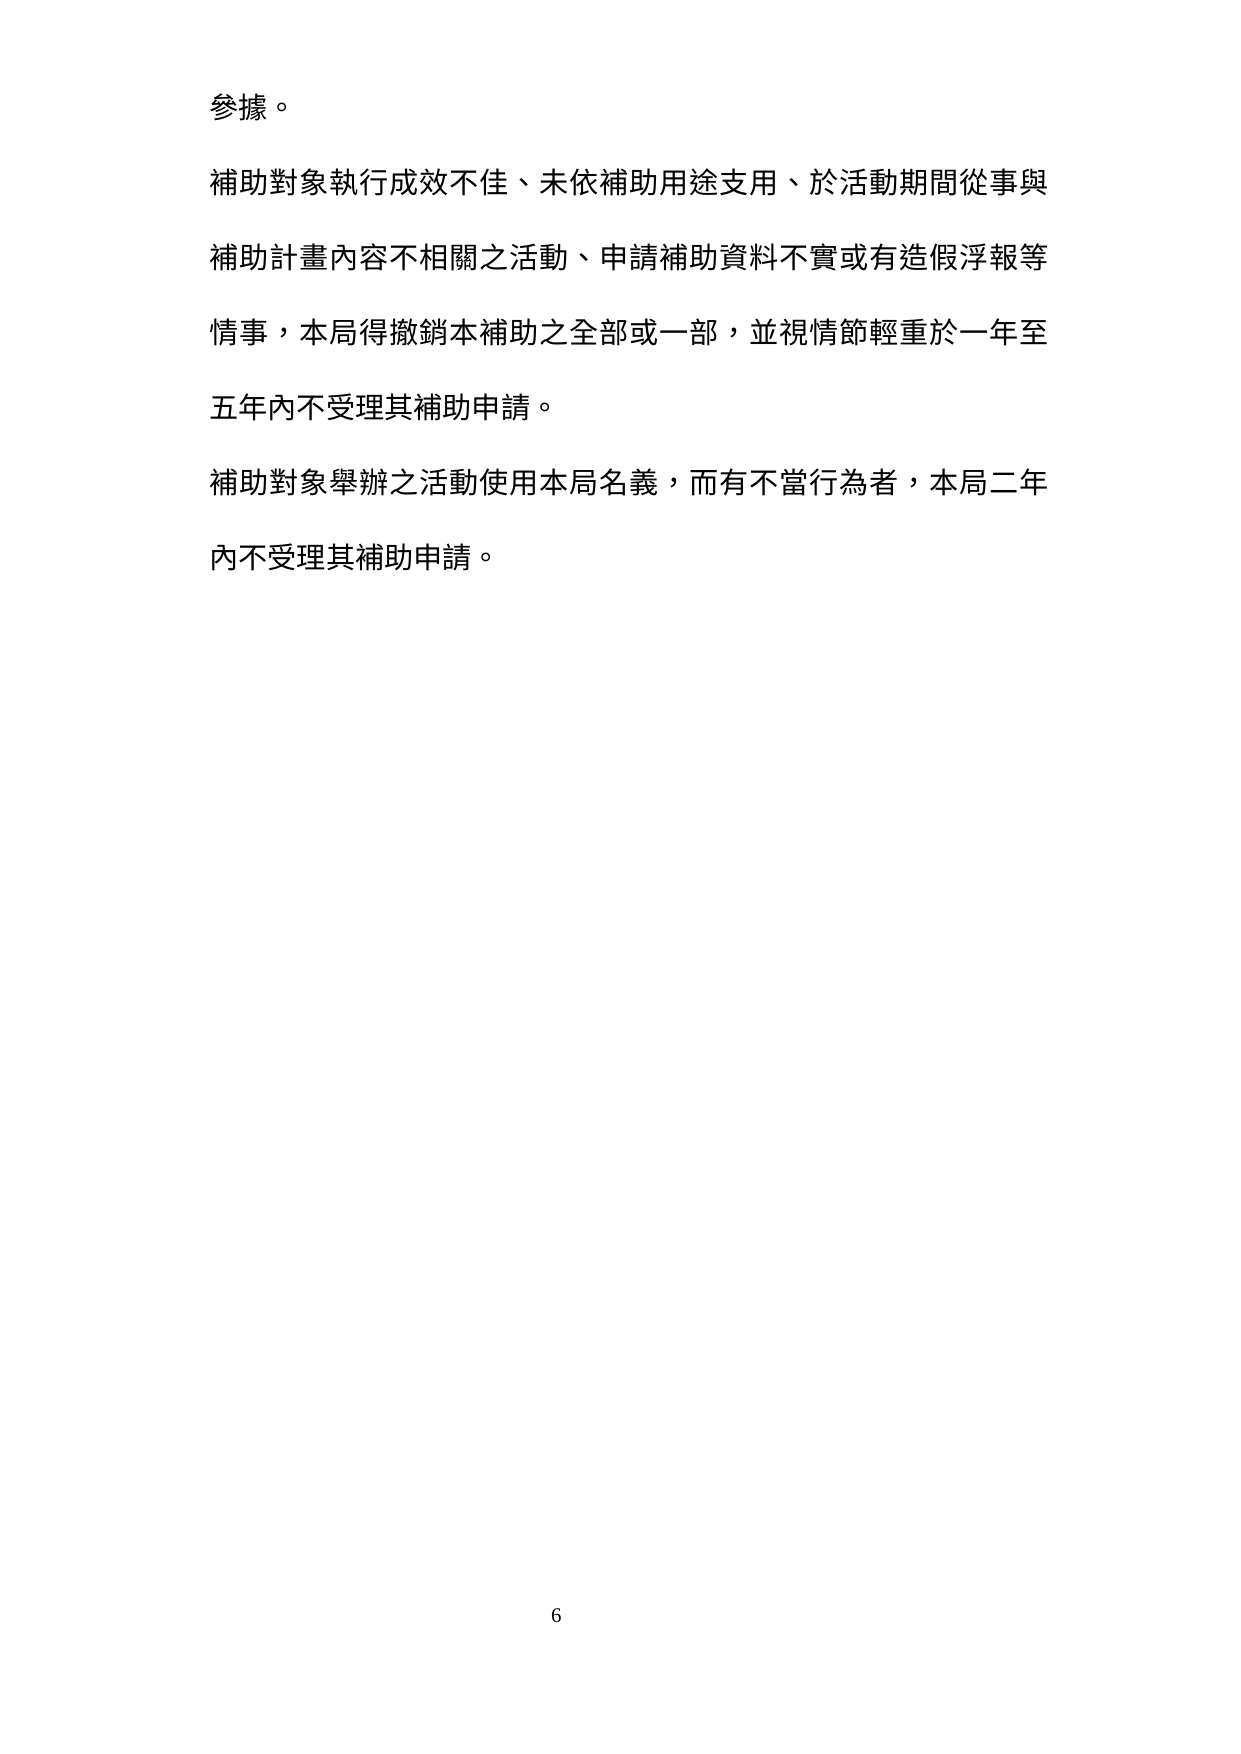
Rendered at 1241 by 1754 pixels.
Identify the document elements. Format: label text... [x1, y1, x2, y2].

list 補助對象舉辦之活動使用本局名義，而有不當行為者，本局二年內不受理其補助申請。 [209, 437, 1051, 587]
list 本局得視需要不定期查核補助對象之經費運用情形及計畫執行成效，必要時得派員了解實際執行情形、青年參與比例、活動效益及經費運用之合理性。查核及了解結果納入未來審查補助之重要參據。 [103, 62, 1051, 137]
list 補助對象執行成效不佳、未依補助用途支用、於活動期間從事與補助計畫內容不相關之活動、申請補助資料不實或有造假浮報等情事，本局得撤銷本補助之全部或一部，並視情節輕重於一年至五年內不受理其補助申請。 [209, 137, 1051, 437]
